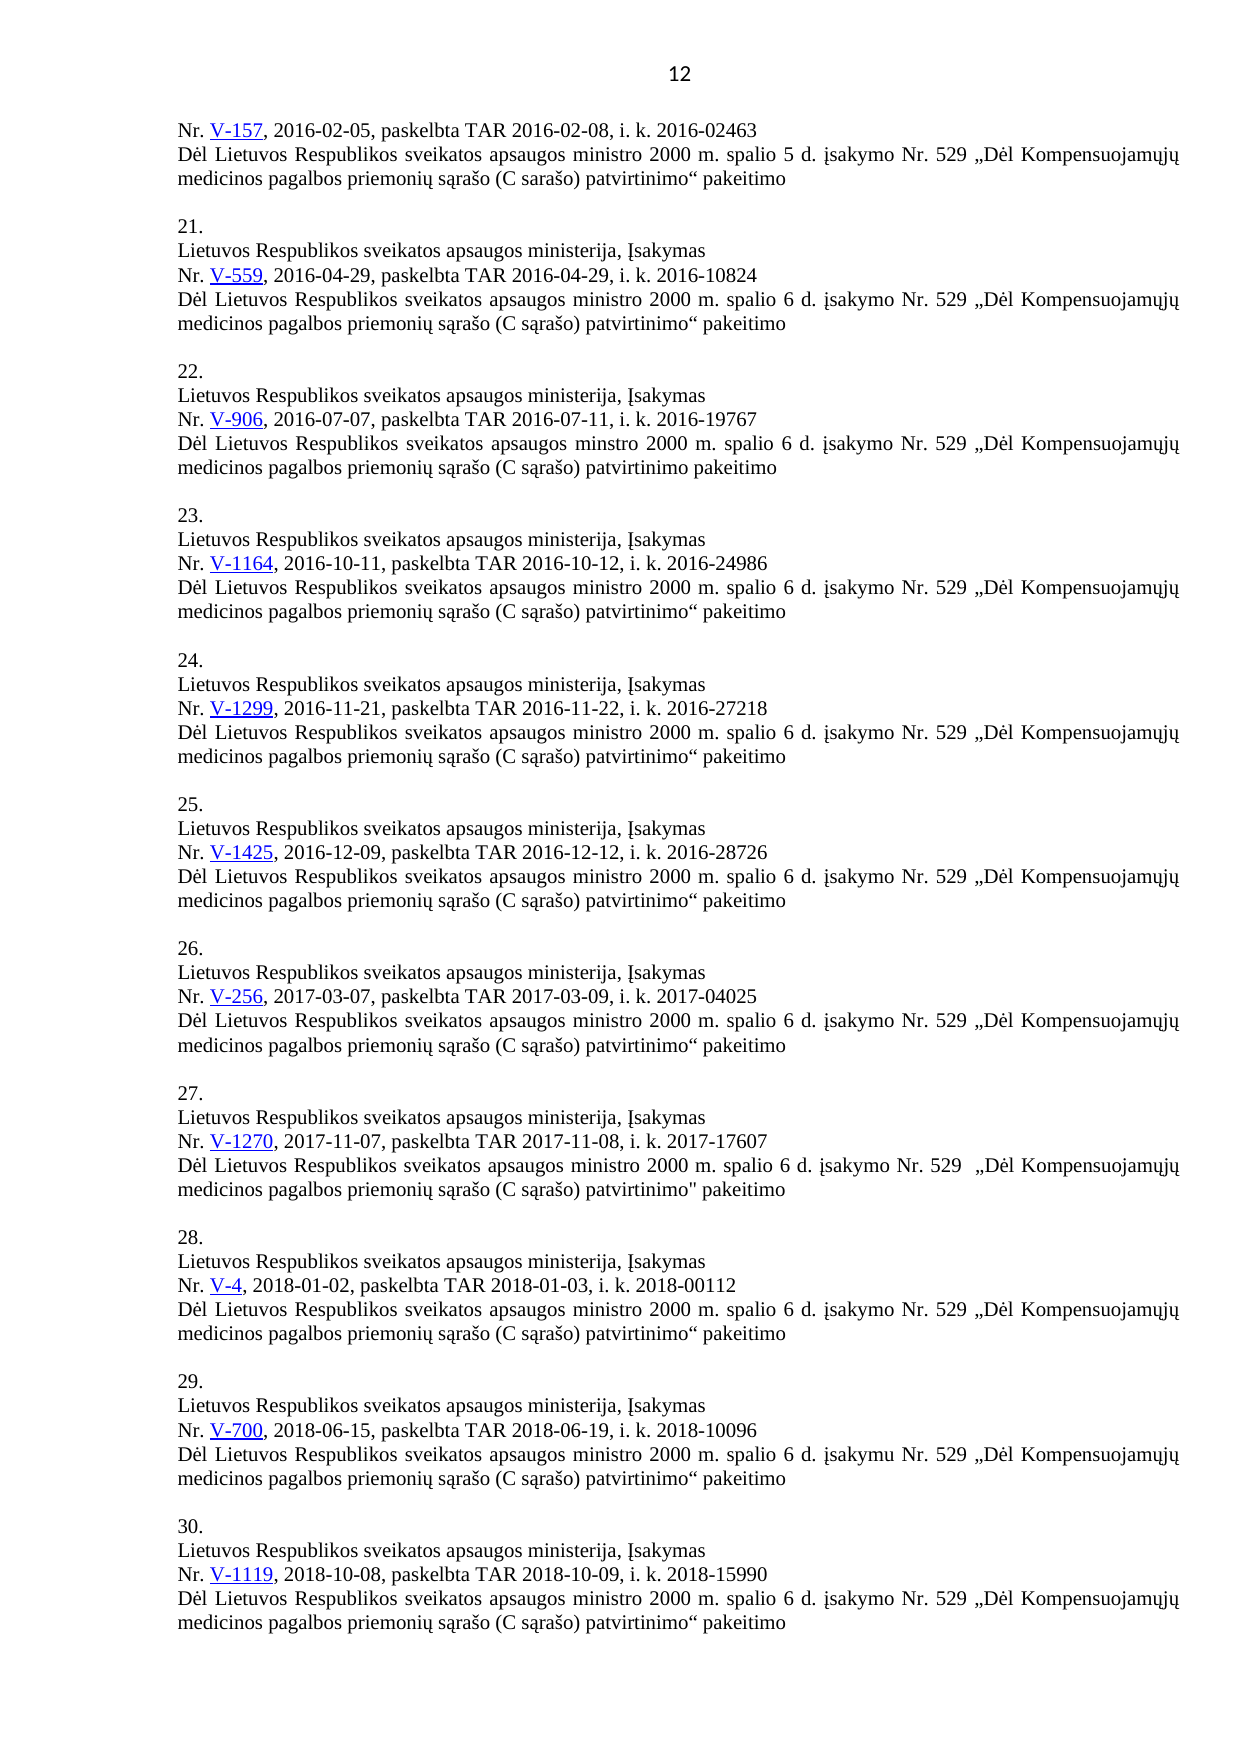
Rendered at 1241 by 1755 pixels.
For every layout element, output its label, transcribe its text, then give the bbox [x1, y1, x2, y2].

text 21. [177, 214, 1181, 238]
text 25. [177, 792, 1181, 816]
text Lietuvos Respublikos sveikatos apsaugos ministerija, Įsakymas [177, 816, 1181, 840]
text Dėl Lietuvos Respublikos sveikatos apsaugos ministro 2000 m. spalio 6 d. įsakymo Nr. 529 „Dėl Kompensuojamųjų medicinos pagalbos priemonių sąrašo (C sąrašo) patvirtinimo“ pakeitimo [177, 720, 1181, 768]
text Lietuvos Respublikos sveikatos apsaugos ministerija, Įsakymas [177, 1249, 1181, 1273]
text 30. [177, 1514, 1181, 1538]
text Dėl Lietuvos Respublikos sveikatos apsaugos ministro 2000 m. spalio 6 d. įsakymo Nr. 529 „Dėl Kompensuojamųjų medicinos pagalbos priemonių sąrašo (C sąrašo) patvirtinimo“ pakeitimo [177, 1008, 1181, 1057]
text Dėl Lietuvos Respublikos sveikatos apsaugos ministro 2000 m. spalio 6 d. įsakymo Nr. 529 „Dėl Kompensuojamųjų medicinos pagalbos priemonių sąrašo (C sąrašo) patvirtinimo“ pakeitimo [177, 1297, 1181, 1345]
text Lietuvos Respublikos sveikatos apsaugos ministerija, Įsakymas [177, 238, 1181, 262]
text 23. [177, 503, 1181, 527]
text 28. [177, 1225, 1181, 1249]
text Nr. V-559, 2016-04-29, paskelbta TAR 2016-04-29, i. k. 2016-10824 [177, 262, 1181, 287]
text Lietuvos Respublikos sveikatos apsaugos ministerija, Įsakymas [177, 1538, 1181, 1562]
text Dėl Lietuvos Respublikos sveikatos apsaugos ministro 2000 m. spalio 5 d. įsakymo Nr. 529 „Dėl Kompensuojamųjų medicinos pagalbos priemonių sąrašo (C sarašo) patvirtinimo“ pakeitimo [177, 142, 1181, 190]
text Nr. V-157, 2016-02-05, paskelbta TAR 2016-02-08, i. k. 2016-02463 [177, 118, 1181, 142]
text Nr. V-1119, 2018-10-08, paskelbta TAR 2018-10-09, i. k. 2018-15990 [177, 1562, 1181, 1586]
text Nr. V-1164, 2016-10-11, paskelbta TAR 2016-10-12, i. k. 2016-24986 [177, 551, 1181, 575]
text Lietuvos Respublikos sveikatos apsaugos ministerija, Įsakymas [177, 527, 1181, 551]
text 22. [177, 359, 1181, 383]
text Nr. V-700, 2018-06-15, paskelbta TAR 2018-06-19, i. k. 2018-10096 [177, 1417, 1181, 1442]
text Lietuvos Respublikos sveikatos apsaugos ministerija, Įsakymas [177, 1105, 1181, 1129]
text Dėl Lietuvos Respublikos sveikatos apsaugos minstro 2000 m. spalio 6 d. įsakymo Nr. 529 „Dėl Kompensuojamųjų medicinos pagalbos priemonių sąrašo (C sąrašo) patvirtinimo pakeitimo [177, 431, 1181, 479]
text Dėl Lietuvos Respublikos sveikatos apsaugos ministro 2000 m. spalio 6 d. įsakymo Nr. 529 „Dėl Kompensuojamųjų medicinos pagalbos priemonių sąrašo (C sąrašo) patvirtinimo“ pakeitimo [177, 1586, 1181, 1634]
text Lietuvos Respublikos sveikatos apsaugos ministerija, Įsakymas [177, 672, 1181, 696]
text Nr. V-4, 2018-01-02, paskelbta TAR 2018-01-03, i. k. 2018-00112 [177, 1273, 1181, 1297]
text Nr. V-1299, 2016-11-21, paskelbta TAR 2016-11-22, i. k. 2016-27218 [177, 696, 1181, 720]
text Dėl Lietuvos Respublikos sveikatos apsaugos ministro 2000 m. spalio 6 d. įsakymu Nr. 529 „Dėl Kompensuojamųjų medicinos pagalbos priemonių sąrašo (C sąrašo) patvirtinimo“ pakeitimo [177, 1442, 1181, 1490]
text 26. [177, 936, 1181, 960]
text Lietuvos Respublikos sveikatos apsaugos ministerija, Įsakymas [177, 383, 1181, 407]
text 29. [177, 1369, 1181, 1393]
text Dėl Lietuvos Respublikos sveikatos apsaugos ministro 2000 m. spalio 6 d. įsakymo Nr. 529 „Dėl Kompensuojamųjų medicinos pagalbos priemonių sąrašo (C sąrašo) patvirtinimo“ pakeitimo [177, 864, 1181, 912]
text Dėl Lietuvos Respublikos sveikatos apsaugos ministro 2000 m. spalio 6 d. įsakymo Nr. 529 „Dėl Kompensuojamųjų medicinos pagalbos priemonių sąrašo (C sąrašo) patvirtinimo" pakeitimo [177, 1153, 1181, 1201]
text Lietuvos Respublikos sveikatos apsaugos ministerija, Įsakymas [177, 1393, 1181, 1417]
text Dėl Lietuvos Respublikos sveikatos apsaugos ministro 2000 m. spalio 6 d. įsakymo Nr. 529 „Dėl Kompensuojamųjų medicinos pagalbos priemonių sąrašo (C sąrašo) patvirtinimo“ pakeitimo [177, 287, 1181, 335]
text Lietuvos Respublikos sveikatos apsaugos ministerija, Įsakymas [177, 960, 1181, 984]
text 27. [177, 1081, 1181, 1105]
text 24. [177, 647, 1181, 672]
text Nr. V-1270, 2017-11-07, paskelbta TAR 2017-11-08, i. k. 2017-17607 [177, 1129, 1181, 1153]
text Nr. V-1425, 2016-12-09, paskelbta TAR 2016-12-12, i. k. 2016-28726 [177, 840, 1181, 864]
text Nr. V-256, 2017-03-07, paskelbta TAR 2017-03-09, i. k. 2017-04025 [177, 984, 1181, 1008]
text Nr. V-906, 2016-07-07, paskelbta TAR 2016-07-11, i. k. 2016-19767 [177, 407, 1181, 431]
text Dėl Lietuvos Respublikos sveikatos apsaugos ministro 2000 m. spalio 6 d. įsakymo Nr. 529 „Dėl Kompensuojamųjų medicinos pagalbos priemonių sąrašo (C sąrašo) patvirtinimo“ pakeitimo [177, 575, 1181, 623]
